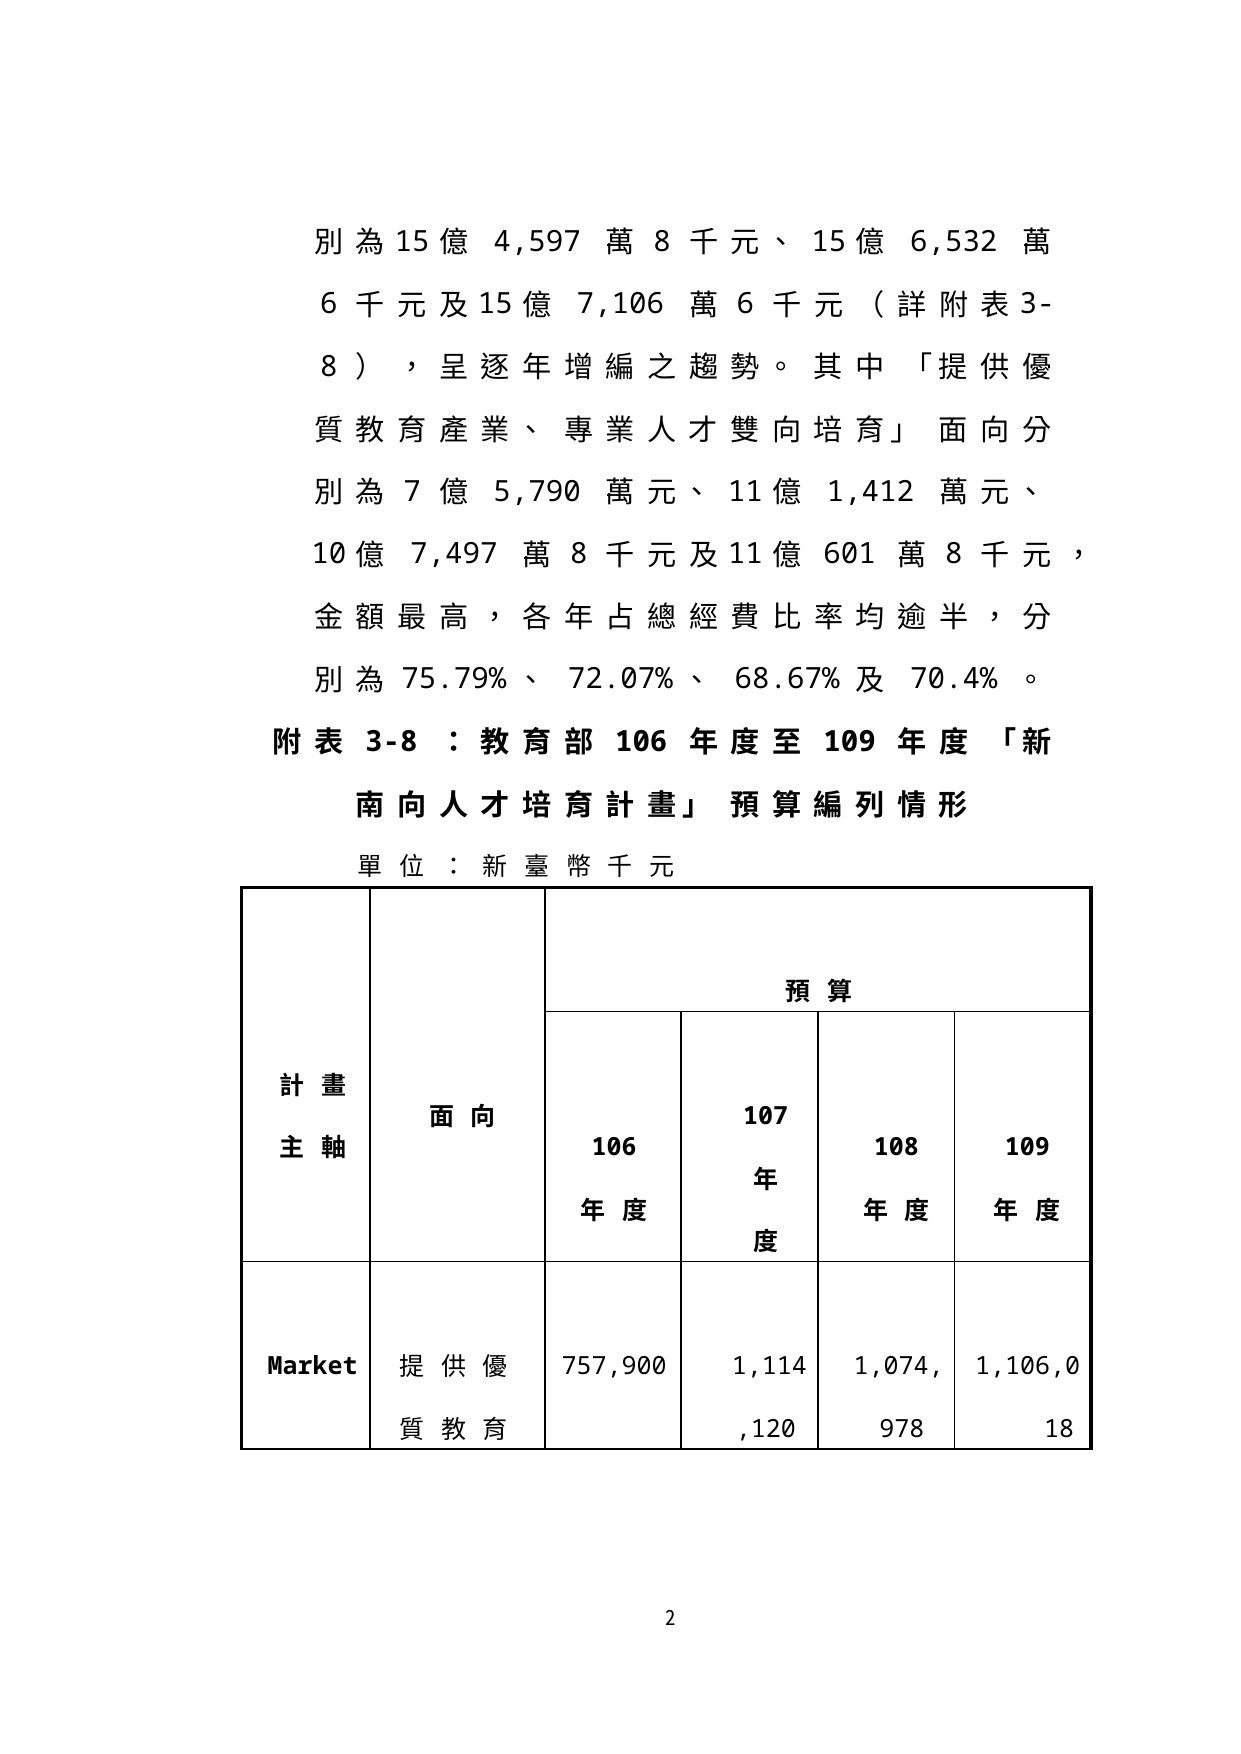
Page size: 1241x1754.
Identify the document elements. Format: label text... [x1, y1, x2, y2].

text 教育部「新南向人才培育計畫」為擴展及深化東協、南亞等重點國家之國際合作交流管道，特成立跨司署之「新南向政策專案小組｣，就「Market：提供優質教育產業、專業人才雙向培育」、「Pipeline：擴大雙邊青年學者及學子交流」及「Platform：擴展雙邊教育合作平臺」等3面向擬定計畫方向，106年度至109年度為執行該計畫所編列預算，除106年度為10億元外，餘皆逾15億元，分別為15億4,597萬8千元、15億6,532萬6千元及15億7,106萬6千元（詳附表3-8），呈逐年增編之趨勢。其中「提供優質教育產業、專業人才雙向培育」面向分別為7億5,790萬元、11億1,412萬元、10億7,497萬8千元及11億601萬8千元，金額最高，各年占總經費比率均逾半，分別為75.79%、72.07%、68.67%及70.4%。 [271, 198, 1058, 698]
table_cell 1,114,120 [682, 1262, 817, 1448]
table_cell Market [243, 1262, 369, 1448]
table_cell 1,106,018 [955, 1262, 1089, 1448]
text 附表3-8：教育部106年度至109年度「新南向人才培育計畫」預算編列情形 單位：新臺幣千元 [227, 698, 1058, 886]
table_header 面向 [371, 889, 544, 1261]
table_cell 1,074,978 [819, 1262, 954, 1448]
table_cell 提供優質教育 [371, 1262, 544, 1448]
table_cell 757,900 [546, 1262, 680, 1448]
table_cell 106年度 [546, 1012, 680, 1261]
table_cell 107年度 [682, 1012, 817, 1261]
table_header 預算 [546, 889, 1089, 1011]
table_cell 108年度 [819, 1012, 954, 1261]
table_cell 109年度 [955, 1012, 1089, 1261]
table_header 計畫主軸 [243, 889, 369, 1261]
